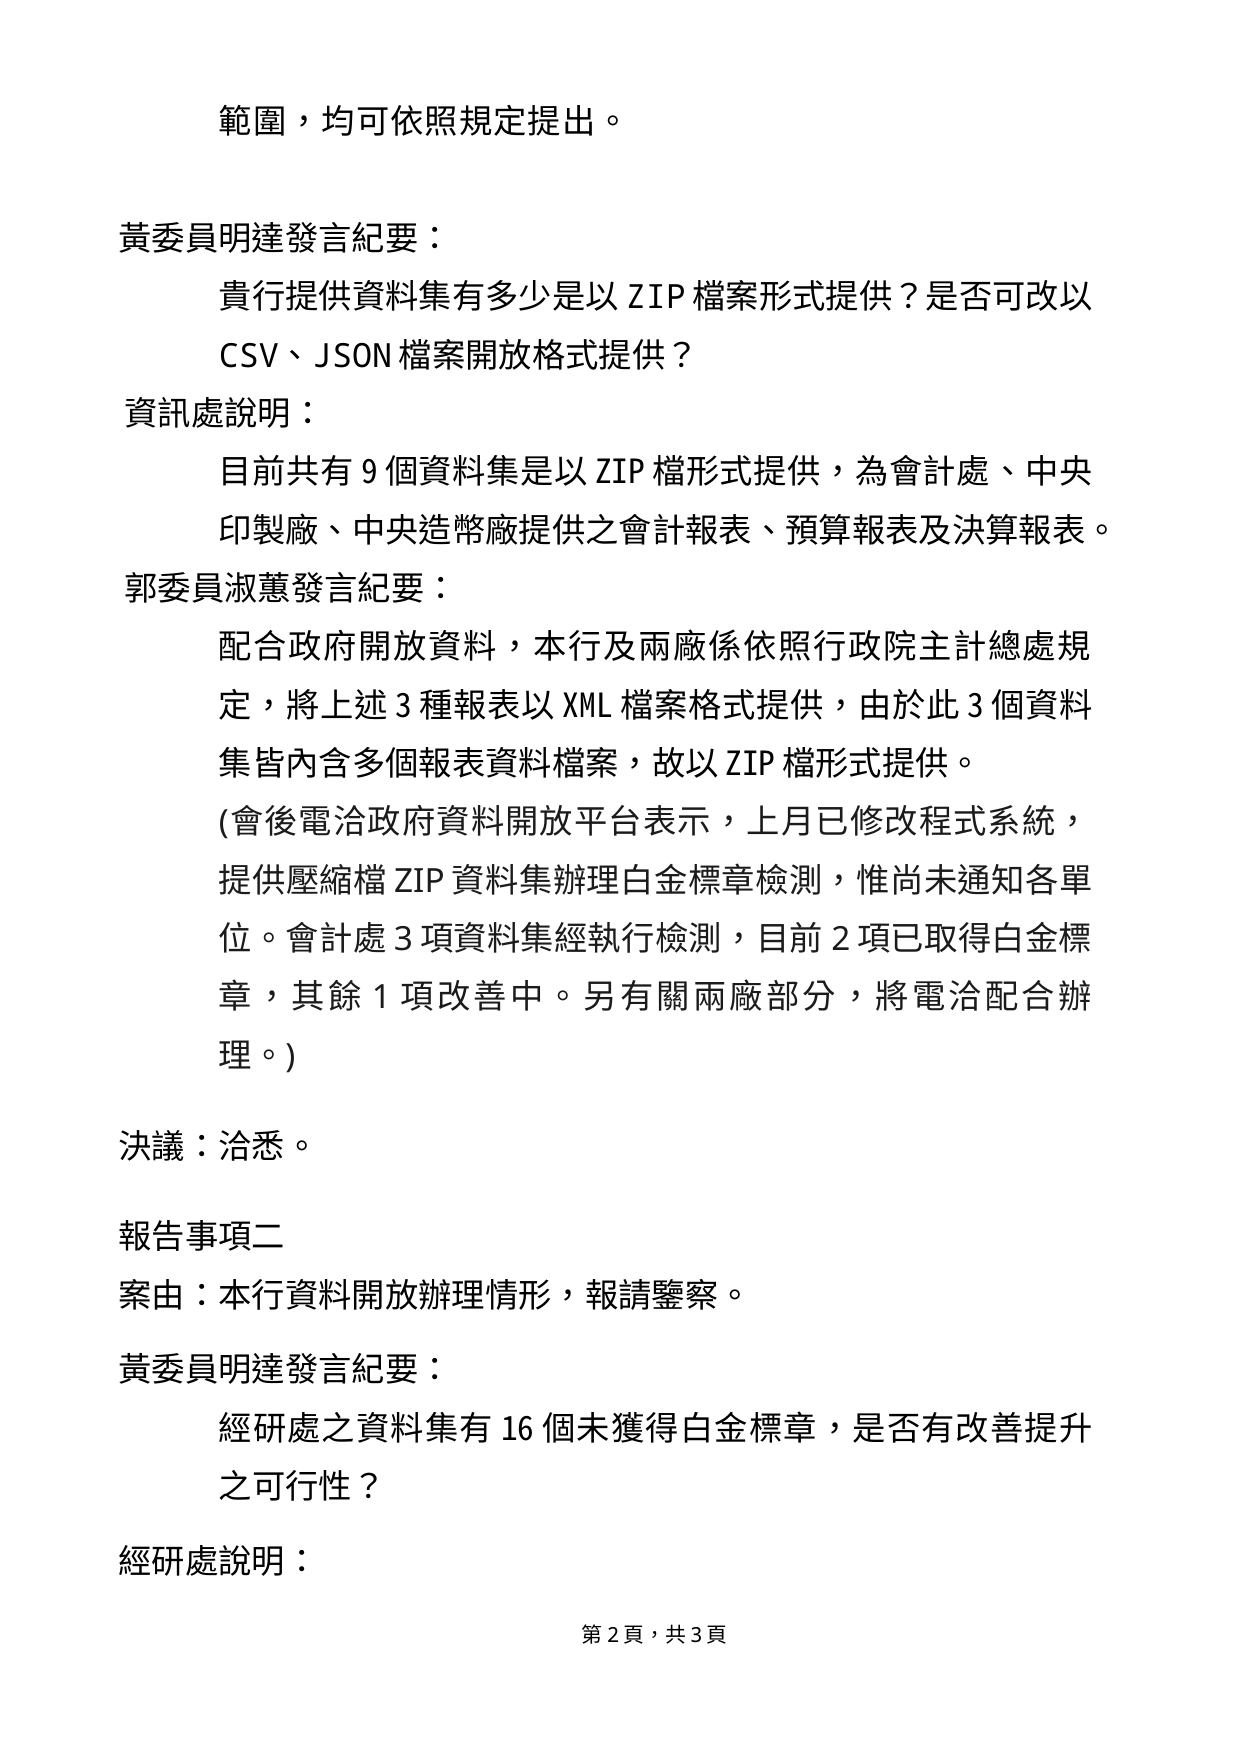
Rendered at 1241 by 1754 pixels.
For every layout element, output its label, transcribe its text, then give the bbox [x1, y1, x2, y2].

list 範圍，均可依照規定提出。 [148, 87, 1093, 146]
text 配合政府開放資料，本行及兩廠係依照行政院主計總處規定，將上述3種報表以XML檔案格式提供，由於此3個資料集皆內含多個報表資料檔案，故以ZIP檔形式提供。 [218, 612, 1093, 787]
text 黃委員明達發言紀要： [118, 1335, 1093, 1393]
text 經研處之資料集有16個未獲得白金標章，是否有改善提升之可行性？ [218, 1393, 1093, 1510]
text 黃委員明達發言紀要： [118, 204, 1093, 262]
list 郭委員淑蕙發言紀要： [124, 554, 1093, 612]
text 案由：本行資料開放辦理情形，報請鑒察。 [118, 1261, 1093, 1319]
text 報告事項二 [118, 1202, 1093, 1261]
text 貴行提供資料集有多少是以ZIP檔案形式提供？是否可改以CSV、JSON檔案開放格式提供？ [218, 262, 1093, 379]
text 資訊處說明： [124, 379, 1093, 437]
text 經研處說明： [118, 1526, 1093, 1585]
list 目前共有9個資料集是以ZIP檔形式提供，為會計處、中央印製廠、中央造幣廠提供之會計報表、預算報表及決算報表。 [148, 437, 1093, 554]
text (會後電洽政府資料開放平台表示，上月已修改程式系統，提供壓縮檔ZIP資料集辦理白金標章檢測，惟尚未通知各單位。會計處3項資料集經執行檢測，目前2項已取得白金標章，其餘1項改善中。另有關兩廠部分，將電洽配合辦理。) [218, 787, 1093, 1079]
text 決議：洽悉。 [118, 1111, 1093, 1170]
